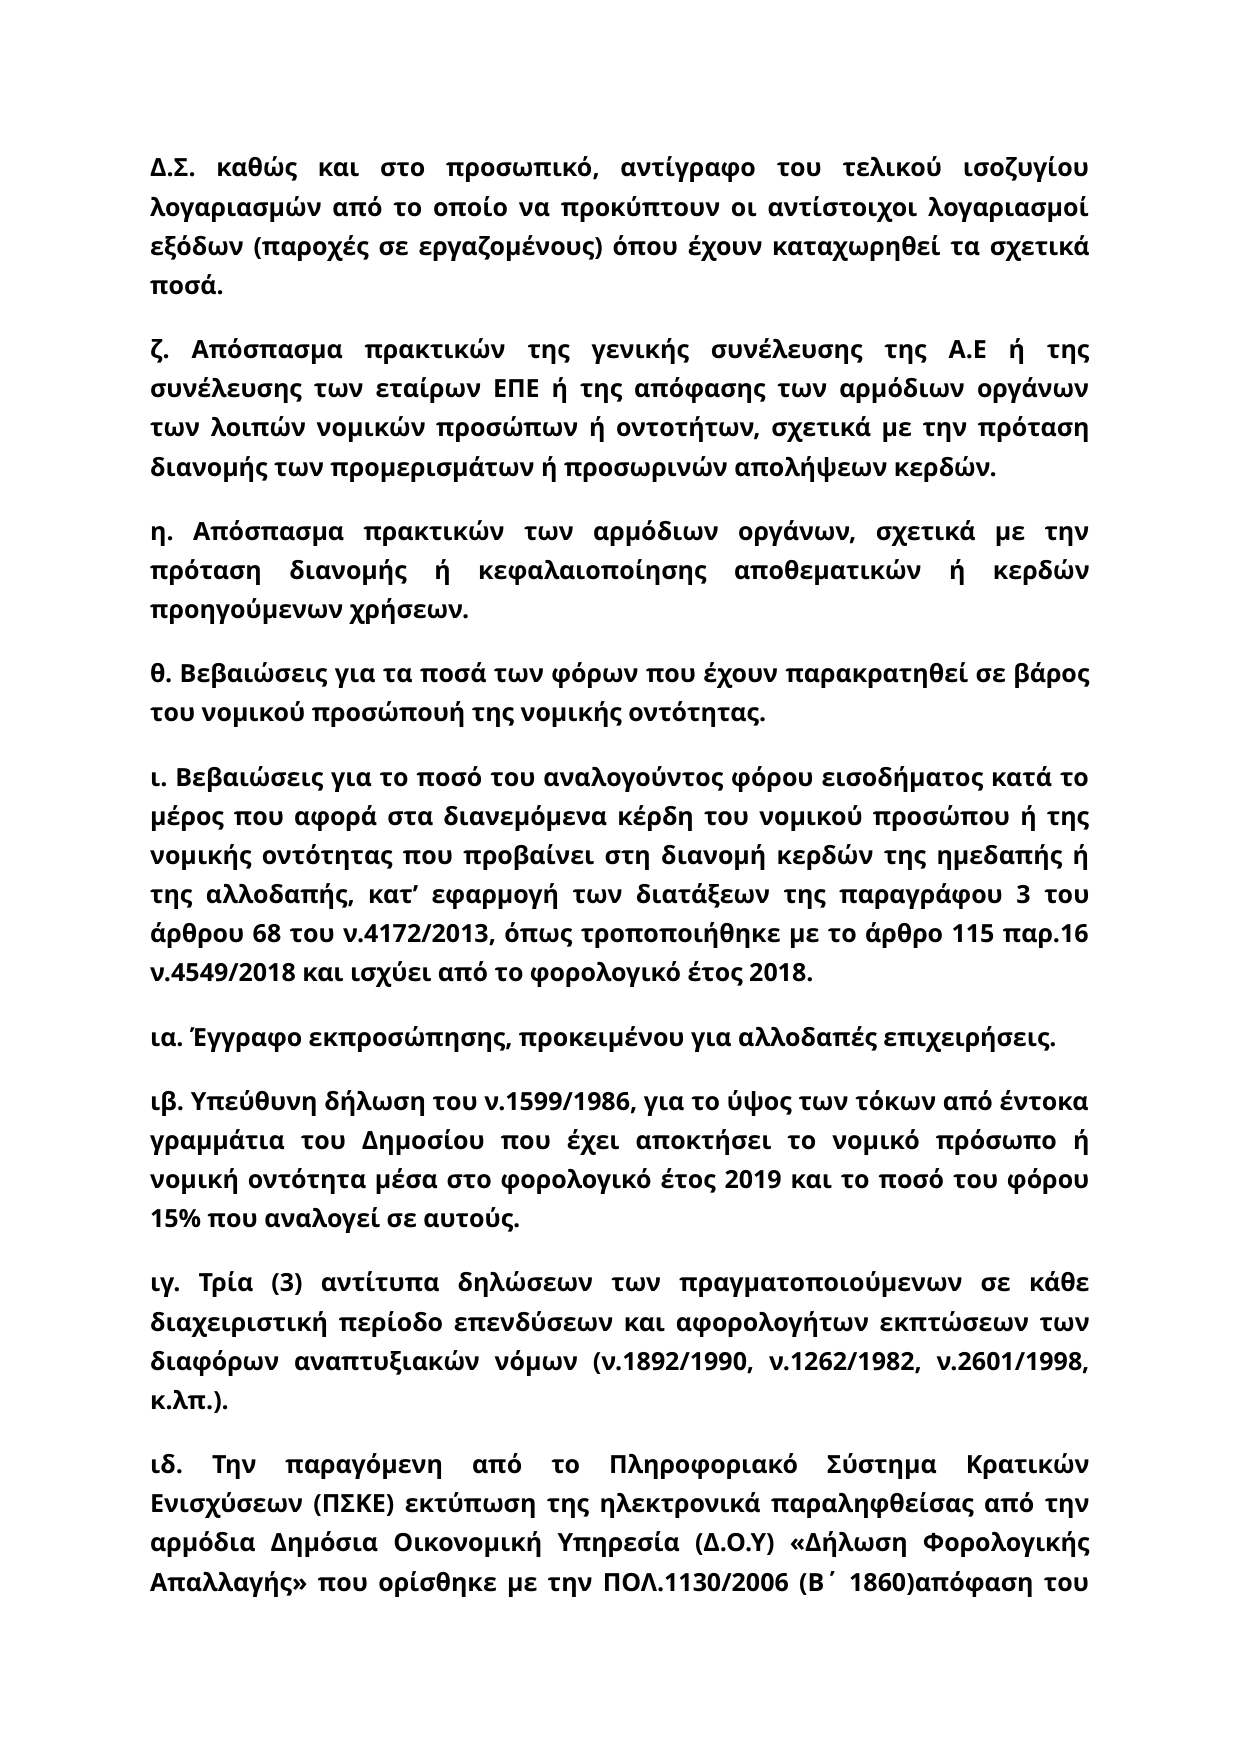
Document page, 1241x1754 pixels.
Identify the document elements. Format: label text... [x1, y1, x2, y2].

text Δ.Σ. καθώς και στο προσωπικό, αντίγραφο του τελικού ισοζυγίου λογαριασμών από το οποίο να προκύπτουν οι αντίστοιχοι λογαριασμοί εξόδων (παροχές σε εργαζομένους) όπου έχουν καταχωρηθεί τα σχετικά ποσά. [150, 150, 1090, 302]
text θ. Βεβαιώσεις για τα ποσά των φόρων που έχουν παρακρατηθεί σε βάρος του νομικού προσώπουή της νομικής οντότητας. [150, 656, 1090, 729]
text η. Απόσπασμα πρακτικών των αρμόδιων οργάνων, σχετικά με την πρόταση διανομής ή κεφαλαιοποίησης αποθεματικών ή κερδών προηγούμενων χρήσεων. [150, 513, 1090, 626]
text ιγ. Τρία (3) αντίτυπα δηλώσεων των πραγματοποιούμενων σε κάθε διαχειριστική περίοδο επενδύσεων και αφορολογήτων εκπτώσεων των διαφόρων αναπτυξιακών νόμων (ν.1892/1990, ν.1262/1982, ν.2601/1998, κ.λπ.). [150, 1265, 1090, 1417]
text ζ. Απόσπασμα πρακτικών της γενικής συνέλευσης της Α.Ε ή της συνέλευσης των εταίρων ΕΠΕ ή της απόφασης των αρμόδιων οργάνων των λοιπών νομικών προσώπων ή οντοτήτων, σχετικά με την πρόταση διανομής των προμερισμάτων ή προσωρινών απολήψεων κερδών. [150, 332, 1090, 483]
text ι. Βεβαιώσεις για το ποσό του αναλογούντος φόρου εισοδήματος κατά το μέρος που αφορά στα διανεμόμενα κέρδη του νομικού προσώπου ή της νομικής οντότητας που προβαίνει στη διανομή κερδών της ημεδαπής ή της αλλοδαπής, κατ’ εφαρμογή των διατάξεων της παραγράφου 3 του άρθρου 68 του ν.4172/2013, όπως τροποποιήθηκε με το άρθρο 115 παρ.16 ν.4549/2018 και ισχύει από το φορολογικό έτος 2018. [150, 759, 1090, 989]
text ιβ. Υπεύθυνη δήλωση του ν.1599/1986, για το ύψος των τόκων από έντοκα γραμμάτια του Δημοσίου που έχει αποκτήσει το νομικό πρόσωπο ή νομική οντότητα μέσα στο φορολογικό έτος 2019 και το ποσό του φόρου 15% που αναλογεί σε αυτούς. [150, 1083, 1090, 1235]
text ιδ. Την παραγόμενη από το Πληροφοριακό Σύστημα Κρατικών Ενισχύσεων (ΠΣΚΕ) εκτύπωση της ηλεκτρονικά παραληφθείσας από την αρμόδια Δημόσια Οικονομική Υπηρεσία (Δ.Ο.Υ) «Δήλωση Φορολογικής Απαλλαγής» που ορίσθηκε με την ΠΟΛ.1130/2006 (Β΄ 1860)απόφαση του [150, 1447, 1090, 1598]
text ια. Έγγραφο εκπροσώπησης, προκειμένου για αλλοδαπές επιχειρήσεις. [150, 1019, 1090, 1053]
